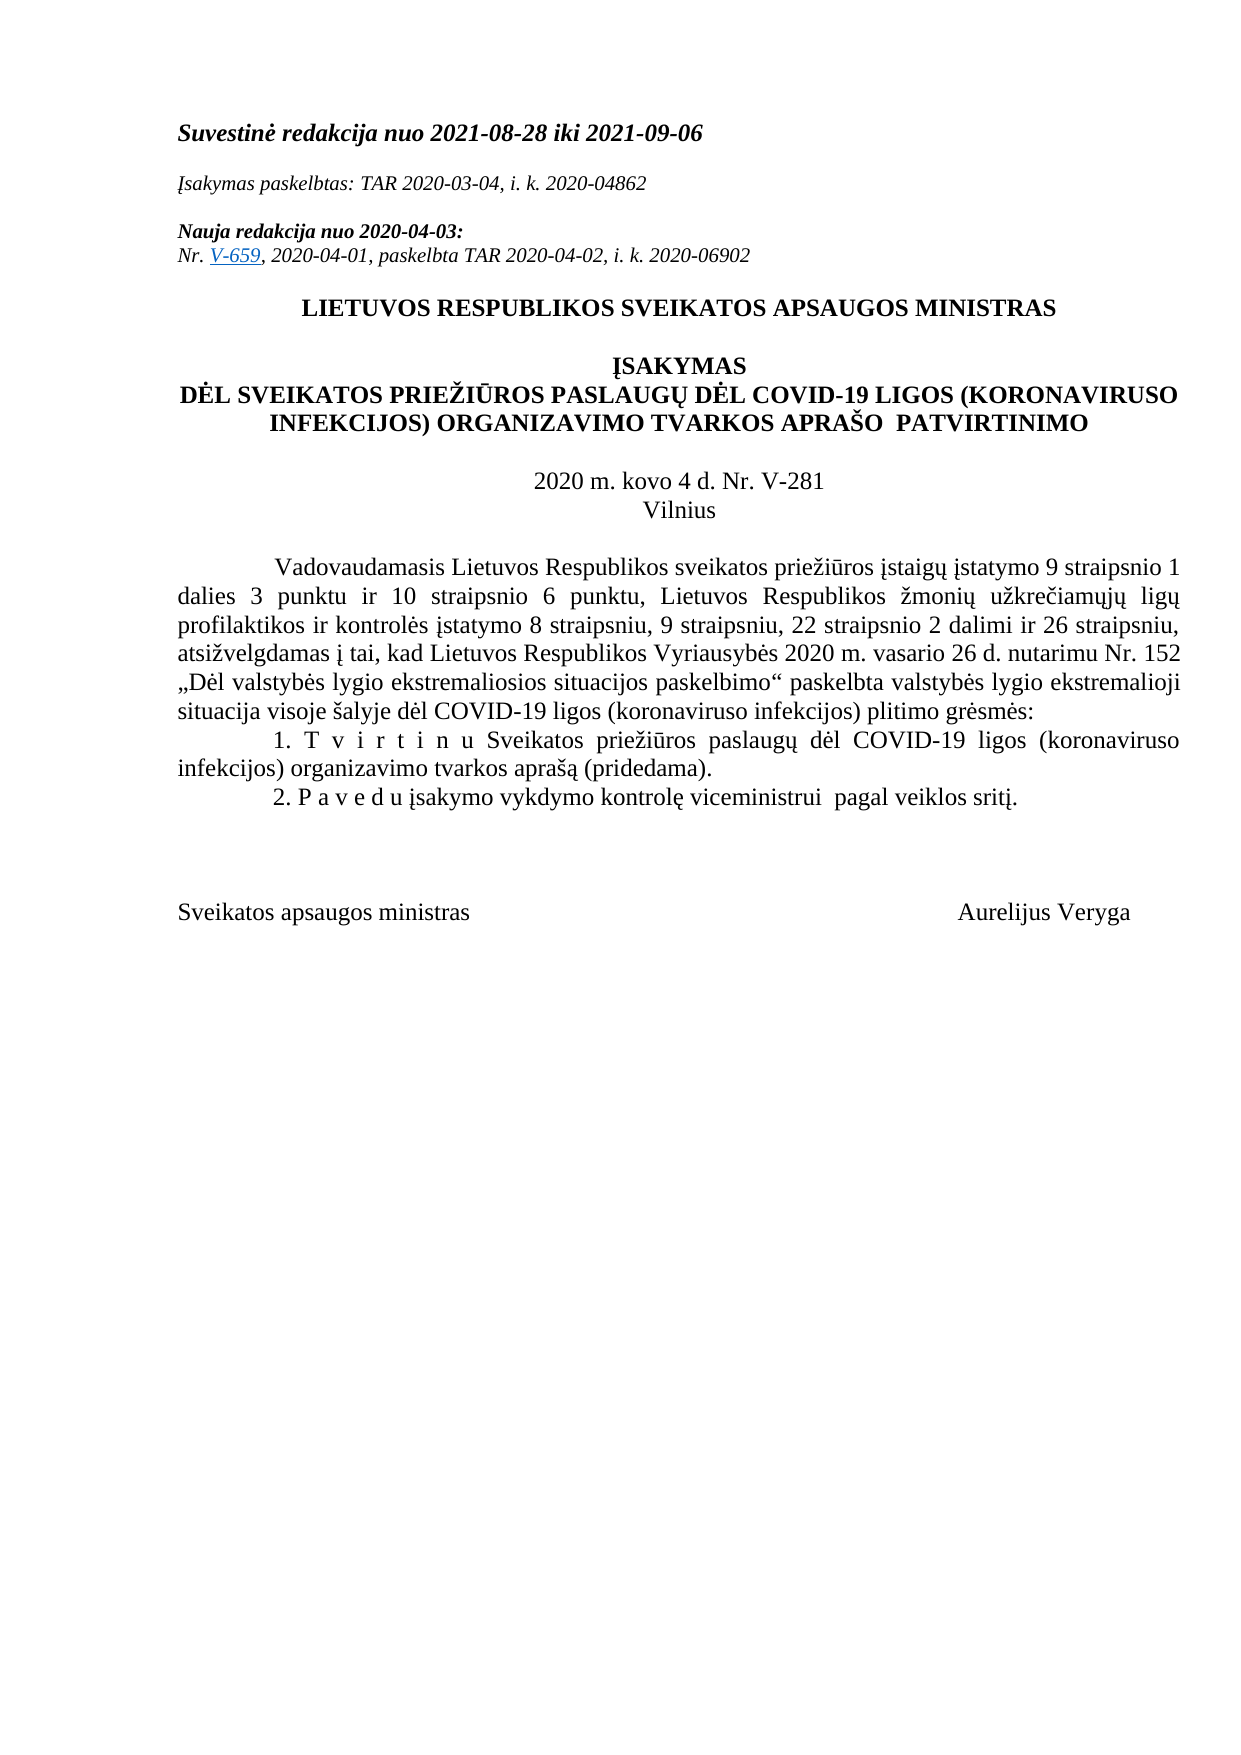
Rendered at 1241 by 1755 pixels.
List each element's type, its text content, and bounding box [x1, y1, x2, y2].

text ĮSAKYMAS [177, 351, 1181, 380]
text Suvestinė redakcija nuo 2021-08-28 iki 2021-09-06 [177, 118, 1181, 147]
text Sveikatos apsaugos ministras Aurelijus Veryga [177, 897, 1181, 926]
text LIETUVOS RESPUBLIKOS SVEIKATOS APSAUGOS MINISTRAS [177, 293, 1181, 322]
text Įsakymas paskelbtas: TAR 2020-03-04, i. k. 2020-04862 [177, 171, 1181, 195]
text Nr. V-659, 2020-04-01, paskelbta TAR 2020-04-02, i. k. 2020-06902 [177, 243, 1181, 267]
text Vadovaudamasis Lietuvos Respublikos sveikatos priežiūros įstaigų įstatymo 9 straipsnio 1 dalies 3 punktu ir 10 straipsnio 6 punktu, Lietuvos Respublikos žmonių užkrečiamųjų ligų profilaktikos ir kontrolės įstatymo 8 straipsniu, 9 straipsniu, 22 straipsnio 2 dalimi ir 26 straipsniu, atsižvelgdamas į tai, kad Lietuvos Respublikos Vyriausybės 2020 m. vasario 26 d. nutarimu Nr. 152 „Dėl valstybės lygio ekstremaliosios situacijos paskelbimo“ paskelbta valstybės lygio ekstremalioji situacija visoje šalyje dėl COVID-19 ligos (koronaviruso infekcijos) plitimo grėsmės: [177, 552, 1181, 725]
text 1. T v i r t i n u Sveikatos priežiūros paslaugų dėl COVID-19 ligos (koronaviruso infekcijos) organizavimo tvarkos aprašą (pridedama). [177, 725, 1181, 782]
text 2020 m. kovo 4 d. Nr. V-281 [177, 466, 1181, 495]
text Vilnius [177, 495, 1181, 523]
text 2. P a v e d u įsakymo vykdymo kontrolę viceministrui pagal veiklos sritį. [177, 782, 1181, 811]
text DĖL SVEIKATOS PRIEŽIŪROS PASLAUGŲ DĖL COVID-19 LIGOS (KORONAVIRUSO INFEKCIJOS) ORGANIZAVIMO TVARKOS APRAŠO PATVIRTINIMO [177, 380, 1181, 437]
text Nauja redakcija nuo 2020-04-03: [177, 219, 1181, 243]
